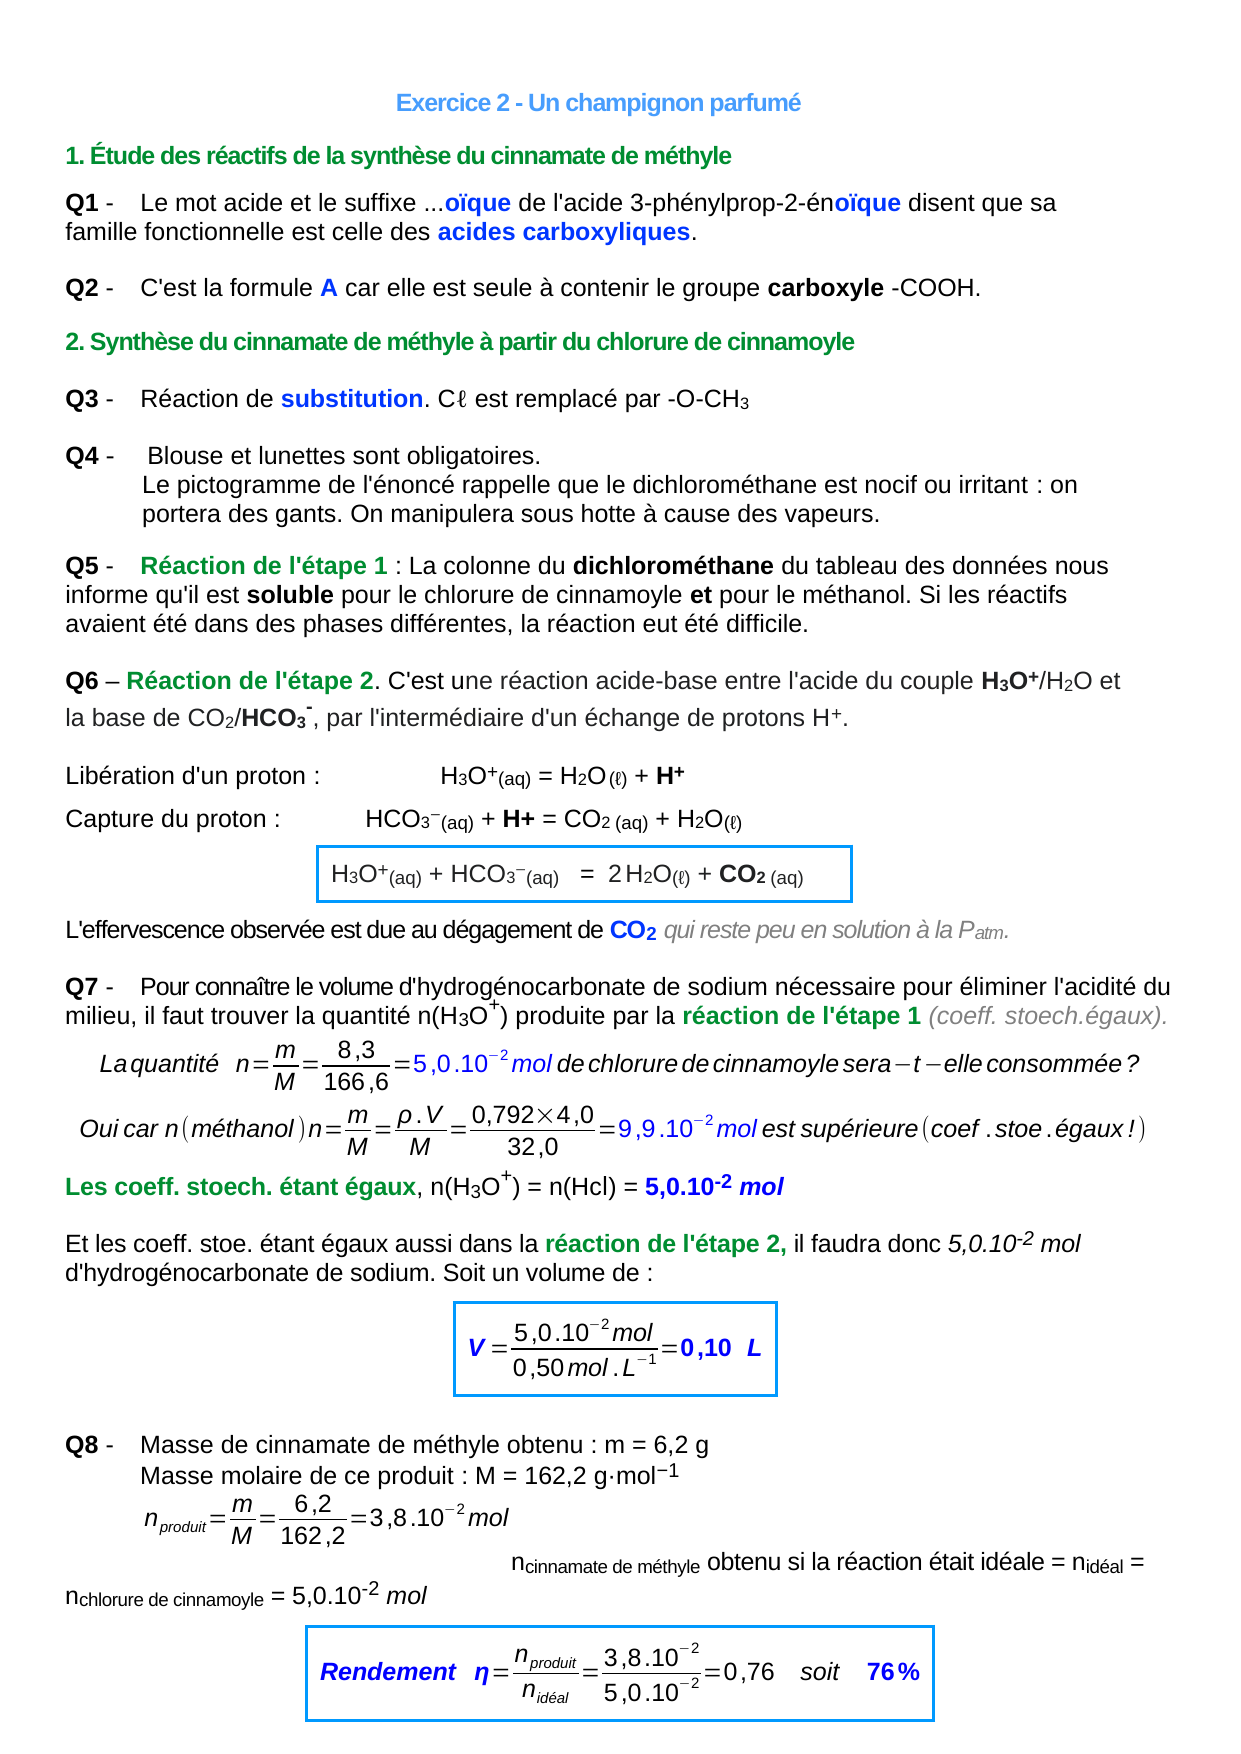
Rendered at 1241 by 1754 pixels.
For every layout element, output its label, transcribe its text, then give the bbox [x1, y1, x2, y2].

text H3O+(aq) + HCO3−(aq) = 2 H2O(ℓ) + CO2 (aq) [319, 848, 850, 900]
text Q3 - Réaction de substitution. Cℓ est remplacé par -O-CH3 [65, 384, 1133, 413]
text Q2 - C'est la formule A car elle est seule à contenir le groupe carboxyle -COOH. [65, 274, 1133, 303]
text 1. Étude des réactifs de la synthèse du cinnamate de méthyle [65, 141, 1133, 170]
text Q8 - Masse de cinnamate de méthyle obtenu : m = 6,2 g [65, 1430, 1175, 1459]
text Libération d'un proton : H3O+(aq) = H2O (ℓ) + H+ [65, 761, 1133, 789]
text Et les coeff. stoe. étant égaux aussi dans la réaction de l'étape 2, il faudra donc 5,0.10-2 mol d'hydrogénocarbonate de sodium. Soit un volume de : [65, 1230, 1175, 1287]
subtitle ncinnamate de méthyle obtenu si la réaction était idéale = nidéal = nchlorure de cinnamoyle = 5,0.10-2 mol [65, 1547, 1175, 1611]
text Exercice 2 - Un champignon parfumé [65, 88, 1133, 117]
text Q6 – Réaction de l'étape 2. C'est une réaction acide-base entre l'acide du couple H3O+/H2O et la base de CO2/HCO3-, par l'intermédiaire d'un échange de protons H+. [65, 666, 1133, 732]
text L'effervescence observée est due au dégagement de CO2 qui reste peu en solution à la Patm. [65, 915, 1133, 944]
text Q5 - Réaction de l'étape 1 : La colonne du dichlorométhane du tableau des données nous informe qu'il est soluble pour le chlorure de cinnamoyle et pour le méthanol. Si les réactifs avaient été dans des phases différentes, la réaction eut été difficile. [65, 551, 1133, 637]
text Q4 - Blouse et lunettes sont obligatoires. [65, 441, 1133, 470]
text Masse molaire de ce produit : M = 162,2 g·mol−1 [65, 1459, 1175, 1490]
text Capture du proton : HCO3−(aq) + H+ = CO2 (aq) + H2O(ℓ) [65, 804, 1133, 833]
text Q7 - Pour connaître le volume d'hydrogénocarbonate de sodium nécessaire pour éliminer l'acidité du milieu, il faut trouver la quantité n(H3O+) produite par la réaction de l'étape 1 (coeff. stoech.égaux). [65, 973, 1175, 1102]
text Q1 - Le mot acide et le suffixe ...oïque de l'acide 3-phénylprop-2-énoïque disent que sa famille fonctionnelle est celle des acides carboxyliques. [65, 189, 1133, 246]
text Le pictogramme de l'énoncé rappelle que le dichlorométhane est nocif ou irritant : on portera des gants. On manipulera sous hotte à cause des vapeurs. [142, 470, 1133, 527]
text 2. Synthèse du cinnamate de méthyle à partir du chlorure de cinnamoyle [65, 327, 1133, 356]
text Les coeff. stoech. étant égaux, n(H3O+) = n(Hcl) = 5,0.10-2 mol [65, 1173, 1175, 1202]
